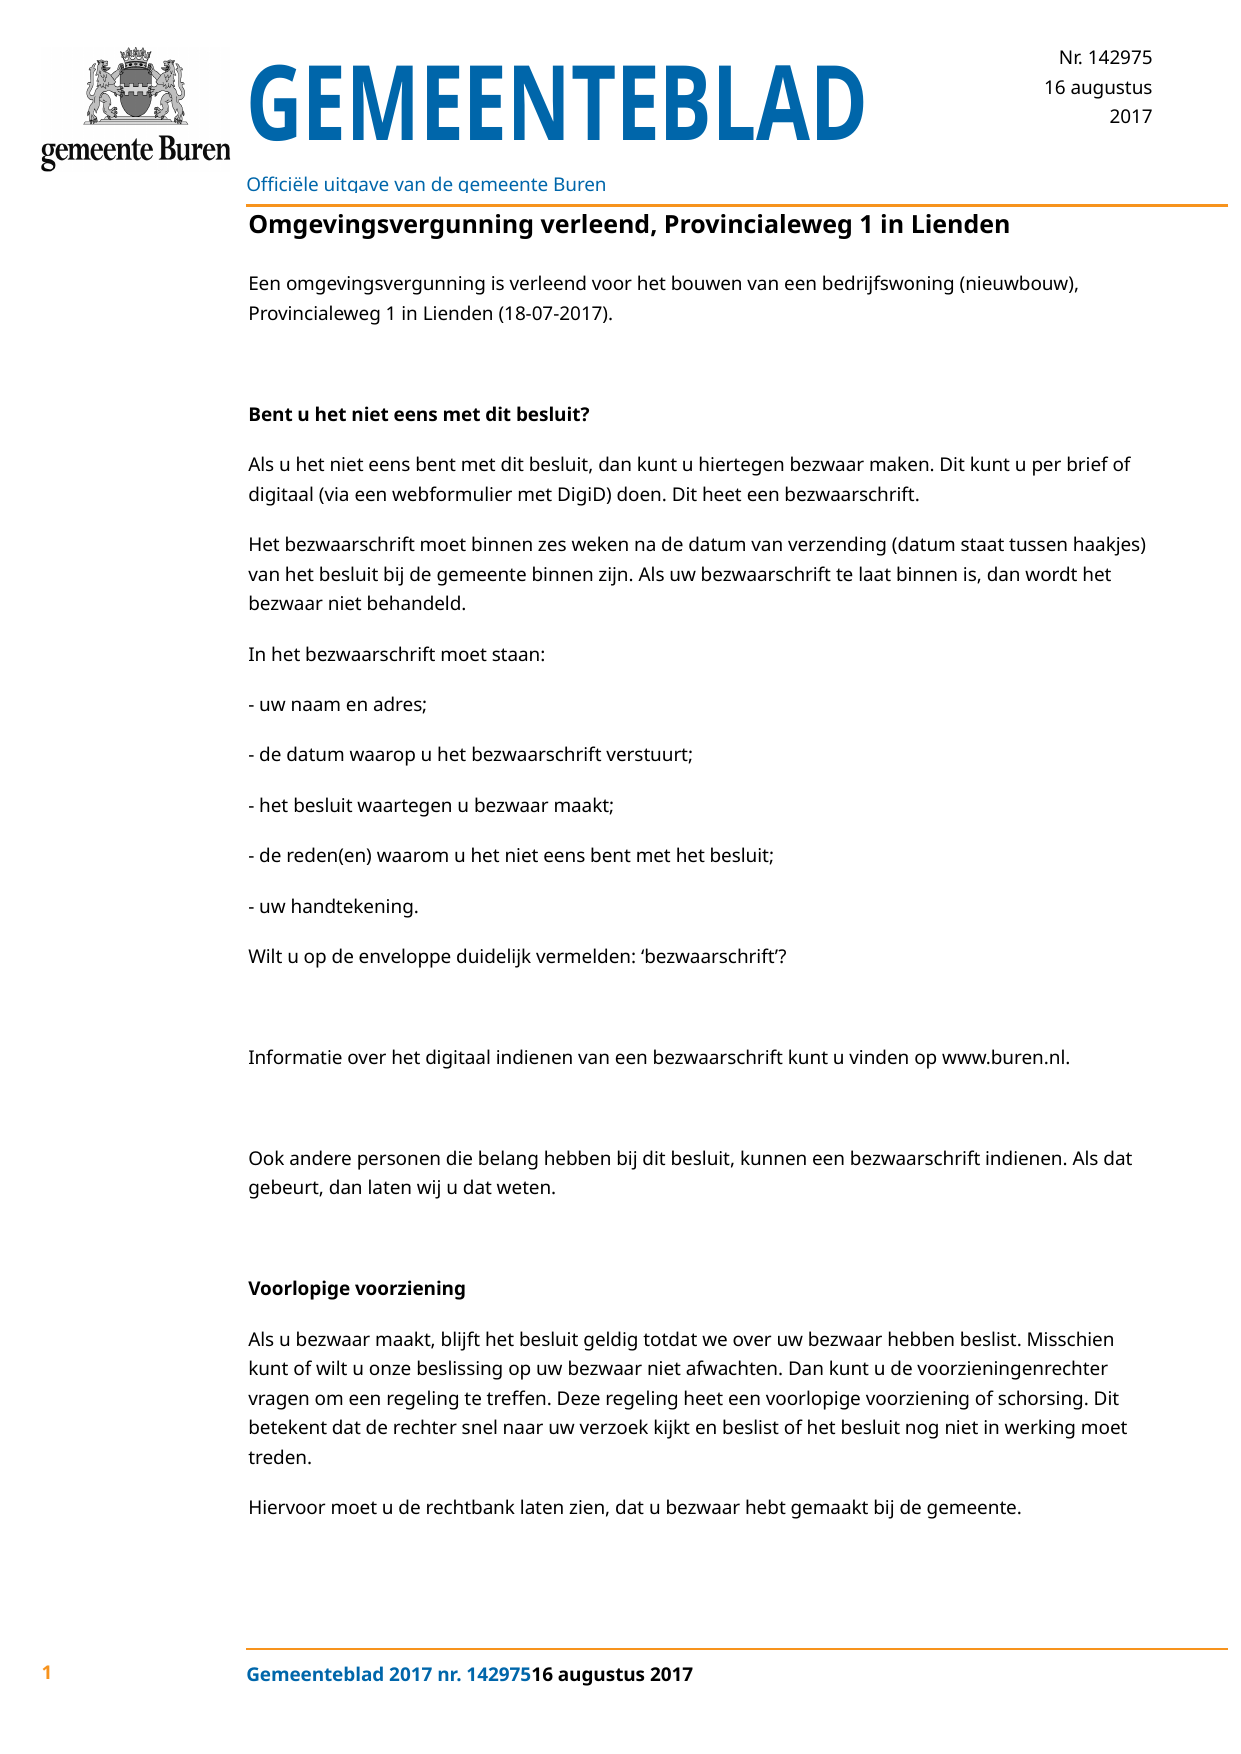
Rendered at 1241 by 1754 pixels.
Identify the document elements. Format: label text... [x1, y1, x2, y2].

text In het bezwaarschrift moet staan: [248, 641, 1152, 666]
text Bent u het niet eens met dit besluit? [248, 401, 1152, 426]
text Als u het niet eens bent met dit besluit, dan kunt u hiertegen bezwaar maken. Dit kunt u per brief of digitaal (via een webformulier met DigiD) doen. Dit heet een bezwaarschrift. [248, 451, 1152, 506]
text - uw handtekening. [248, 893, 1152, 918]
text Ook andere personen die belang hebben bij dit besluit, kunnen een bezwaarschrift indienen. Als dat gebeurt, dan laten wij u dat weten. [248, 1145, 1152, 1200]
text Als u bezwaar maakt, blijft het besluit geldig totdat we over uw bezwaar hebben beslist. Misschien kunt of wilt u onze beslissing op uw bezwaar niet afwachten. Dan kunt u de voorzieningenrechter vragen om een regeling te treffen. Deze regeling heet een voorlopige voorziening of schorsing. Dit betekent dat de rechter snel naar uw verzoek kijkt en beslist of het besluit nog niet in werking moet treden. [248, 1326, 1152, 1470]
text Omgevingsvergunning verleend, Provincialeweg 1 in Lienden [248, 207, 1152, 241]
picture [41, 47, 231, 172]
text Wilt u op de enveloppe duidelijk vermelden: ‘bezwaarschrift’? [248, 943, 1152, 969]
text Het bezwaarschrift moet binnen zes weken na de datum van verzending (datum staat tussen haakjes) van het besluit bij de gemeente binnen zijn. Als uw bezwaarschrift te laat binnen is, dan wordt het bezwaar niet behandeld. [248, 531, 1152, 616]
text - uw naam en adres; [248, 691, 1152, 717]
text Informatie over het digitaal indienen van een bezwaarschrift kunt u vinden op www.buren.nl. [248, 1044, 1152, 1070]
text Voorlopige voorziening [248, 1275, 1152, 1301]
text Hiervoor moet u de rechtbank laten zien, dat u bezwaar hebt gemaakt bij de gemeente. [248, 1494, 1152, 1520]
text - het besluit waartegen u bezwaar maakt; [248, 792, 1152, 818]
text - de datum waarop u het bezwaarschrift verstuurt; [248, 742, 1152, 767]
text Een omgevingsvergunning is verleend voor het bouwen van een bedrijfswoning (nieuwbouw), Provincialeweg 1 in Lienden (18-07-2017). [248, 270, 1152, 326]
text - de reden(en) waarom u het niet eens bent met het besluit; [248, 842, 1152, 868]
